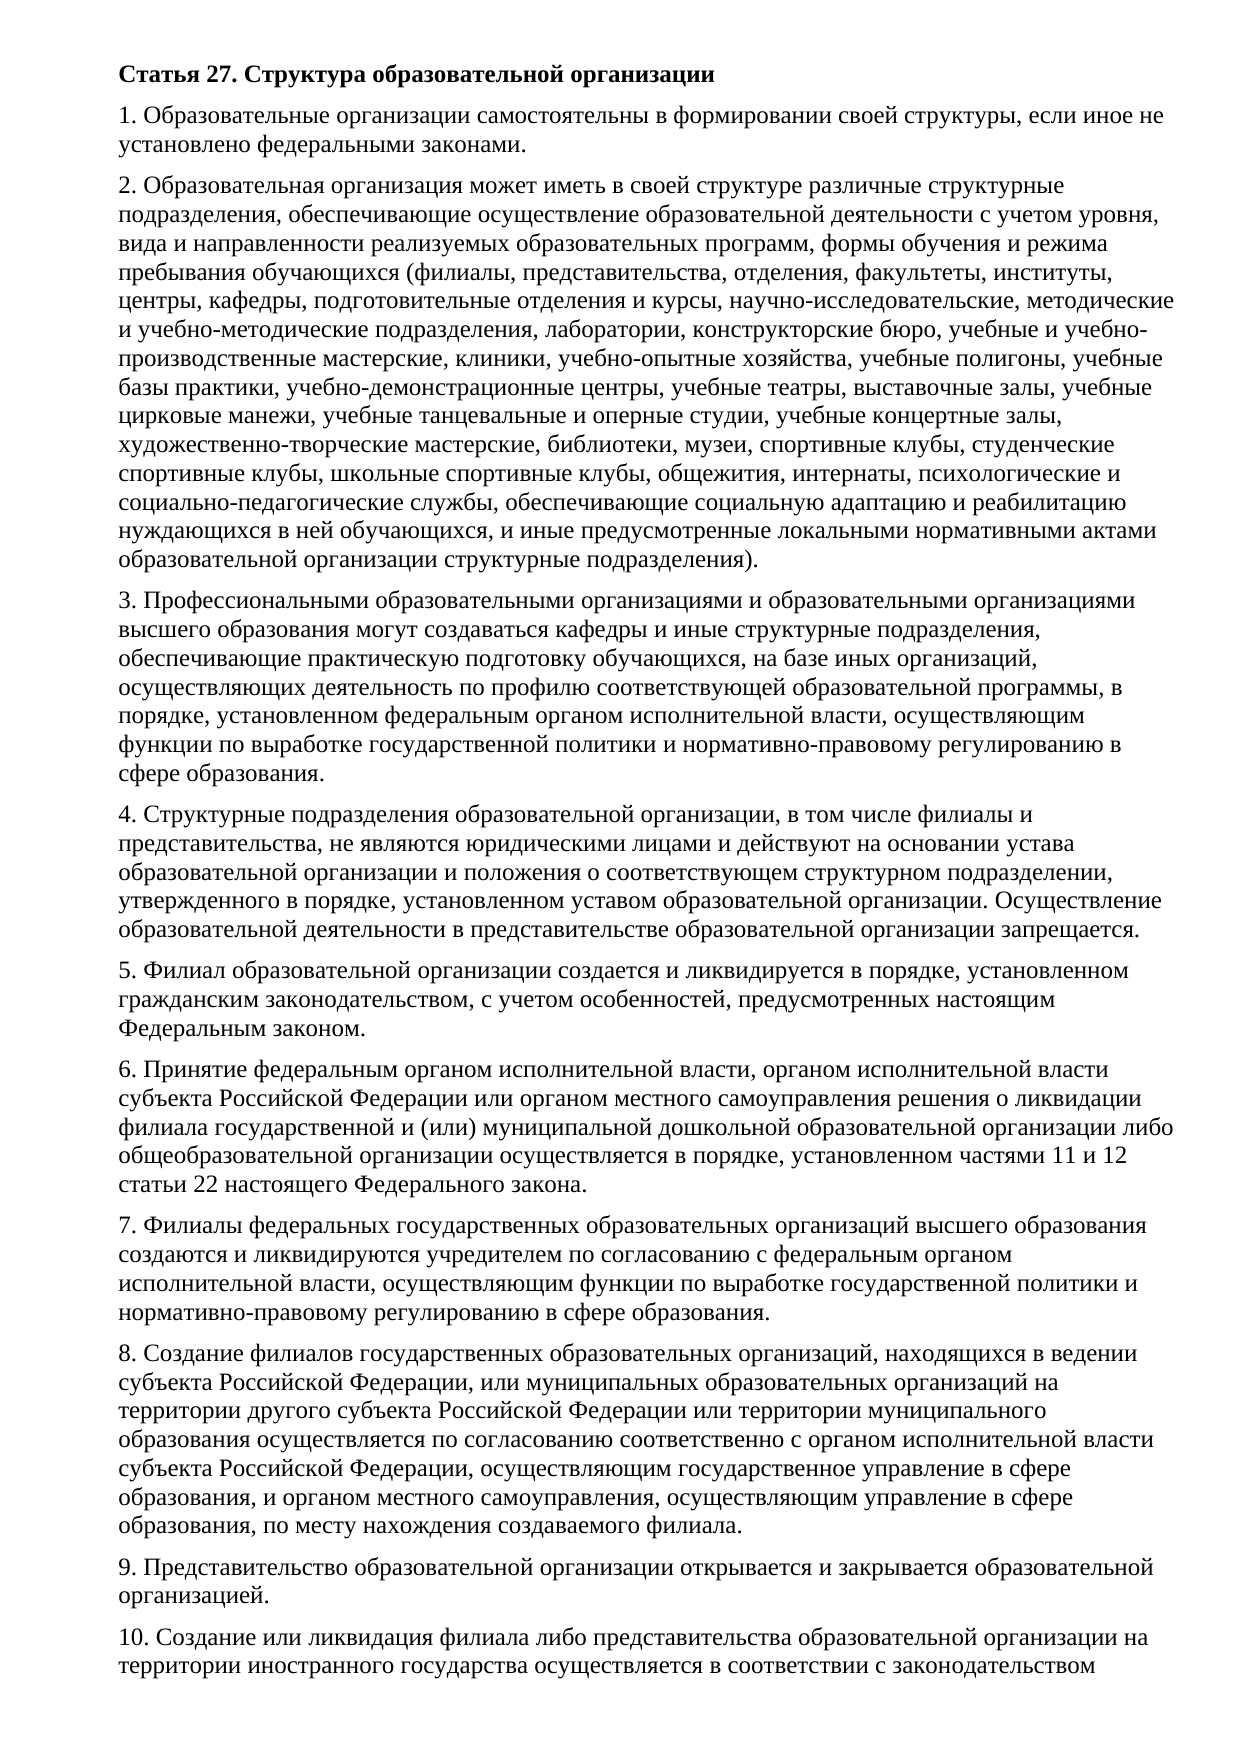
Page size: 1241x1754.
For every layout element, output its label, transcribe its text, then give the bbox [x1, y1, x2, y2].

text 8. Создание филиалов государственных образовательных организаций, находящихся в ведении субъекта Российской Федерации, или муниципальных образовательных организаций на территории другого субъекта Российской Федерации или территории муниципального образования осуществляется по согласованию соответственно с органом исполнительной власти субъекта Российской Федерации, осуществляющим государственное управление в сфере образования, и органом местного самоуправления, осуществляющим управление в сфере образования, по месту нахождения создаваемого филиала. [118, 1338, 1181, 1539]
text 3. Профессиональными образовательными организациями и образовательными организациями высшего образования могут создаваться кафедры и иные структурные подразделения, обеспечивающие практическую подготовку обучающихся, на базе иных организаций, осуществляющих деятельность по профилю соответствующей образовательной программы, в порядке, установленном федеральным органом исполнительной власти, осуществляющим функции по выработке государственной политики и нормативно-правовому регулированию в сфере образования. [118, 585, 1181, 787]
text 4. Структурные подразделения образовательной организации, в том числе филиалы и представительства, не являются юридическими лицами и действуют на основании устава образовательной организации и положения о соответствующем структурном подразделении, утвержденного в порядке, установленном уставом образовательной организации. Осуществление образовательной деятельности в представительстве образовательной организации запрещается. [118, 799, 1181, 943]
text 7. Филиалы федеральных государственных образовательных организаций высшего образования создаются и ликвидируются учредителем по согласованию с федеральным органом исполнительной власти, осуществляющим функции по выработке государственной политики и нормативно-правовому регулированию в сфере образования. [118, 1210, 1181, 1325]
text 10. Создание или ликвидация филиала либо представительства образовательной организации на территории иностранного государства осуществляется в соответствии с законодательством [118, 1622, 1181, 1679]
text 2. Образовательная организация может иметь в своей структуре различные структурные подразделения, обеспечивающие осуществление образовательной деятельности с учетом уровня, вида и направленности реализуемых образовательных программ, формы обучения и режима пребывания обучающихся (филиалы, представительства, отделения, факультеты, институты, центры, кафедры, подготовительные отделения и курсы, научно-исследовательские, методические и учебно-методические подразделения, лаборатории, конструкторские бюро, учебные и учебно-производственные мастерские, клиники, учебно-опытные хозяйства, учебные полигоны, учебные базы практики, учебно-демонстрационные центры, учебные театры, выставочные залы, учебные цирковые манежи, учебные танцевальные и оперные студии, учебные концертные залы, художественно-творческие мастерские, библиотеки, музеи, спортивные клубы, студенческие спортивные клубы, школьные спортивные клубы, общежития, интернаты, психологические и социально-педагогические службы, обеспечивающие социальную адаптацию и реабилитацию нуждающихся в ней обучающихся, и иные предусмотренные локальными нормативными актами образовательной организации структурные подразделения). [118, 170, 1181, 573]
text 6. Принятие федеральным органом исполнительной власти, органом исполнительной власти субъекта Российской Федерации или органом местного самоуправления решения о ликвидации филиала государственной и (или) муниципальной дошкольной образовательной организации либо общеобразовательной организации осуществляется в порядке, установленном частями 11 и 12 статьи 22 настоящего Федерального закона. [118, 1054, 1181, 1198]
text 5. Филиал образовательной организации создается и ликвидируется в порядке, установленном гражданским законодательством, с учетом особенностей, предусмотренных настоящим Федеральным законом. [118, 955, 1181, 1042]
text 9. Представительство образовательной организации открывается и закрывается образовательной организацией. [118, 1552, 1181, 1609]
text Статья 27. Структура образовательной организации [118, 59, 1181, 88]
text 1. Образовательные организации самостоятельны в формировании своей структуры, если иное не установлено федеральными законами. [118, 100, 1181, 158]
